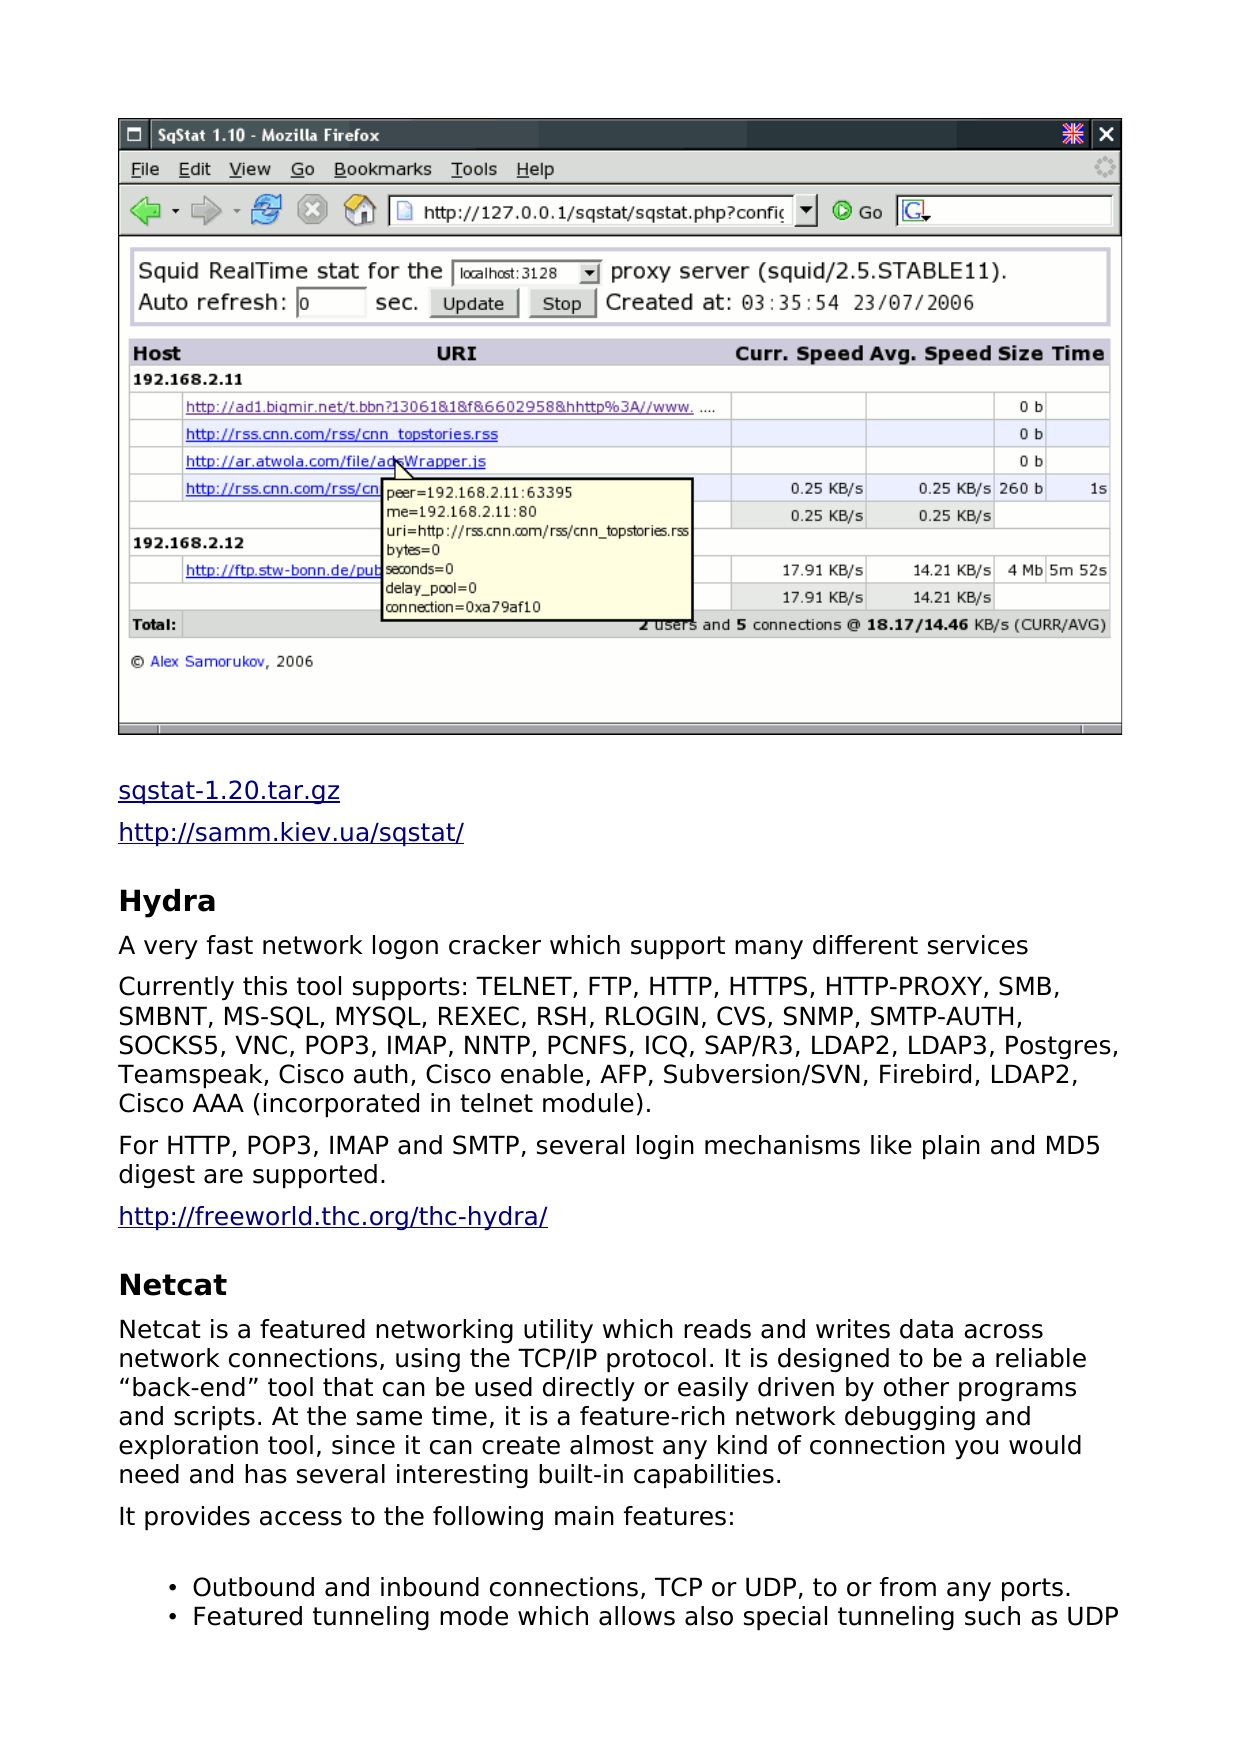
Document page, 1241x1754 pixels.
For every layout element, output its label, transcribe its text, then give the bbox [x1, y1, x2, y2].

text It provides access to the following main features: [118, 1502, 1122, 1531]
text Currently this tool supports: TELNET, FTP, HTTP, HTTPS, HTTP-PROXY, SMB, SMBNT, MS-SQL, MYSQL, REXEC, RSH, RLOGIN, CVS, SNMP, SMTP-AUTH, SOCKS5, VNC, POP3, IMAP, NNTP, PCNFS, ICQ, SAP/R3, LDAP2, LDAP3, Postgres, Teamspeak, Cisco auth, Cisco enable, AFP, Subversion/SVN, Firebird, LDAP2, Cisco AAA (incorporated in telnet module). [118, 972, 1122, 1118]
text Netcat is a featured networking utility which reads and writes data across network connections, using the TCP/IP protocol. It is designed to be a reliable “back-end” tool that can be used directly or easily driven by other programs and scripts. At the same time, it is a feature-rich network debugging and exploration tool, since it can create almost any kind of connection you would need and has several interesting built-in capabilities. [118, 1315, 1122, 1490]
text For HTTP, POP3, IMAP and SMTP, several login mechanisms like plain and MD5 digest are supported. [118, 1131, 1122, 1189]
list Outbound and inbound connections, TCP or UDP, to or from any ports. [177, 1573, 1122, 1603]
text sqstat-1.20.tar.gz [118, 776, 1122, 805]
list Featured tunneling mode which allows also special tunneling such as UDP [177, 1603, 1122, 1632]
text http://samm.kiev.ua/sqstat/ [118, 818, 1122, 847]
subtitle Netcat [118, 1268, 1122, 1302]
subtitle Hydra [118, 884, 1122, 918]
picture [118, 118, 1123, 735]
text http://freeworld.thc.org/thc-hydra/ [118, 1202, 1122, 1231]
text A very fast network logon cracker which support many different services [118, 931, 1122, 960]
